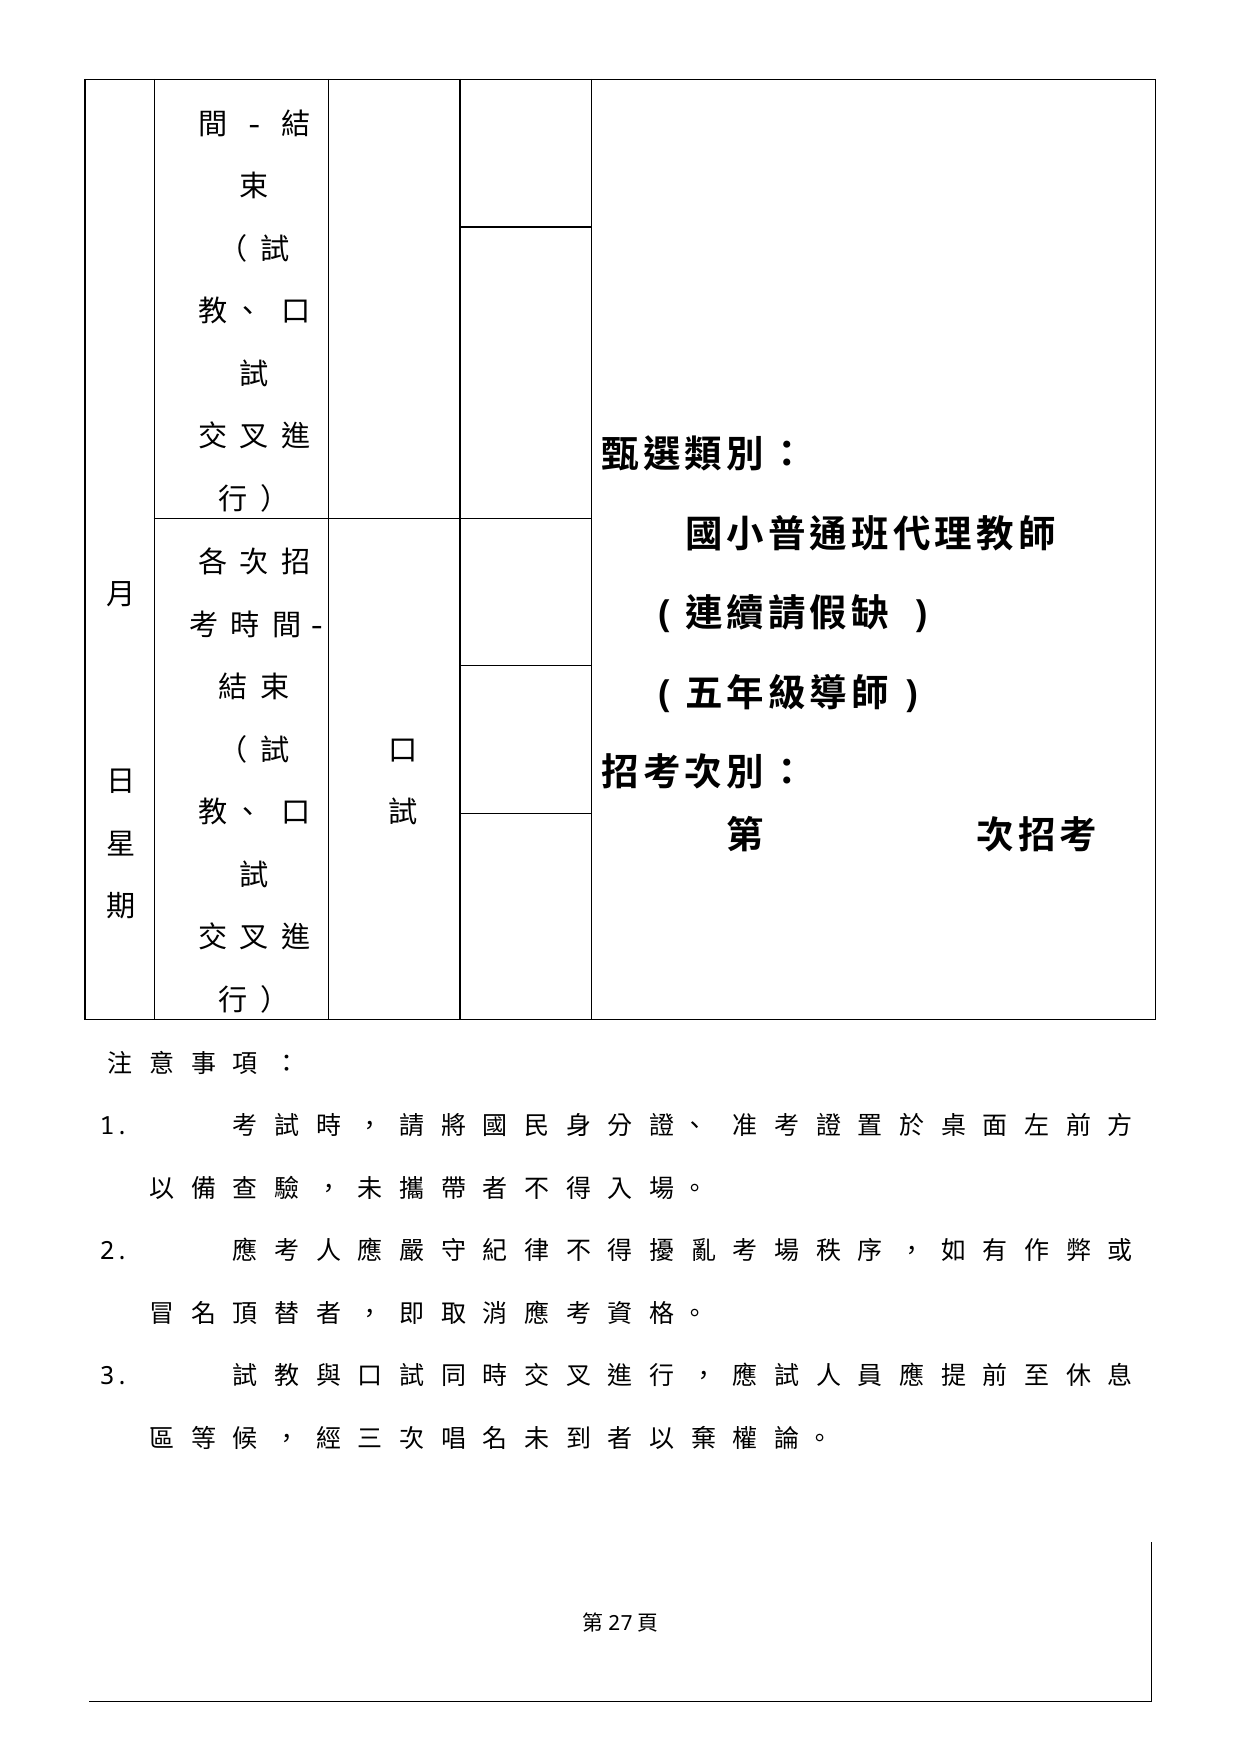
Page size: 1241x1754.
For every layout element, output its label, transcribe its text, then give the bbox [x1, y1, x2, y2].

table_cell [329, 80, 459, 517]
table_cell [461, 228, 591, 517]
table_cell 口 試 [329, 519, 459, 1018]
table_cell [461, 814, 591, 1018]
table_cell [461, 80, 591, 226]
list 試教與口試同時交叉進行，應試人員應提前至休息區等候，經三次唱名未到者以棄權論。 [99, 1332, 1141, 1457]
table_cell 間-結束 （試教、口試 交叉進行） [155, 80, 328, 517]
table_cell 准考證號碼(考生勿填)： 姓 名(考生自填)： 甄選類別： 國小普通班代理教師 (連續請假缺) (五年級導師) 招考次別： 第 次招考 [592, 80, 1155, 1018]
text 注意事項： [99, 1020, 1141, 1082]
table_cell [461, 666, 591, 813]
list 應考人應嚴守紀律不得擾亂考場秩序，如有作弊或冒名頂替者，即取消應考資格。 [99, 1207, 1141, 1332]
list 考試時，請將國民身分證、准考證置於桌面左前方以備查驗，未攜帶者不得入場。 [99, 1082, 1141, 1207]
table_cell 各次招考時間-結束 （試教、口試 交叉進行） [155, 519, 328, 1018]
table_cell 月 日 星期 [86, 80, 154, 1018]
table_cell [461, 519, 591, 665]
